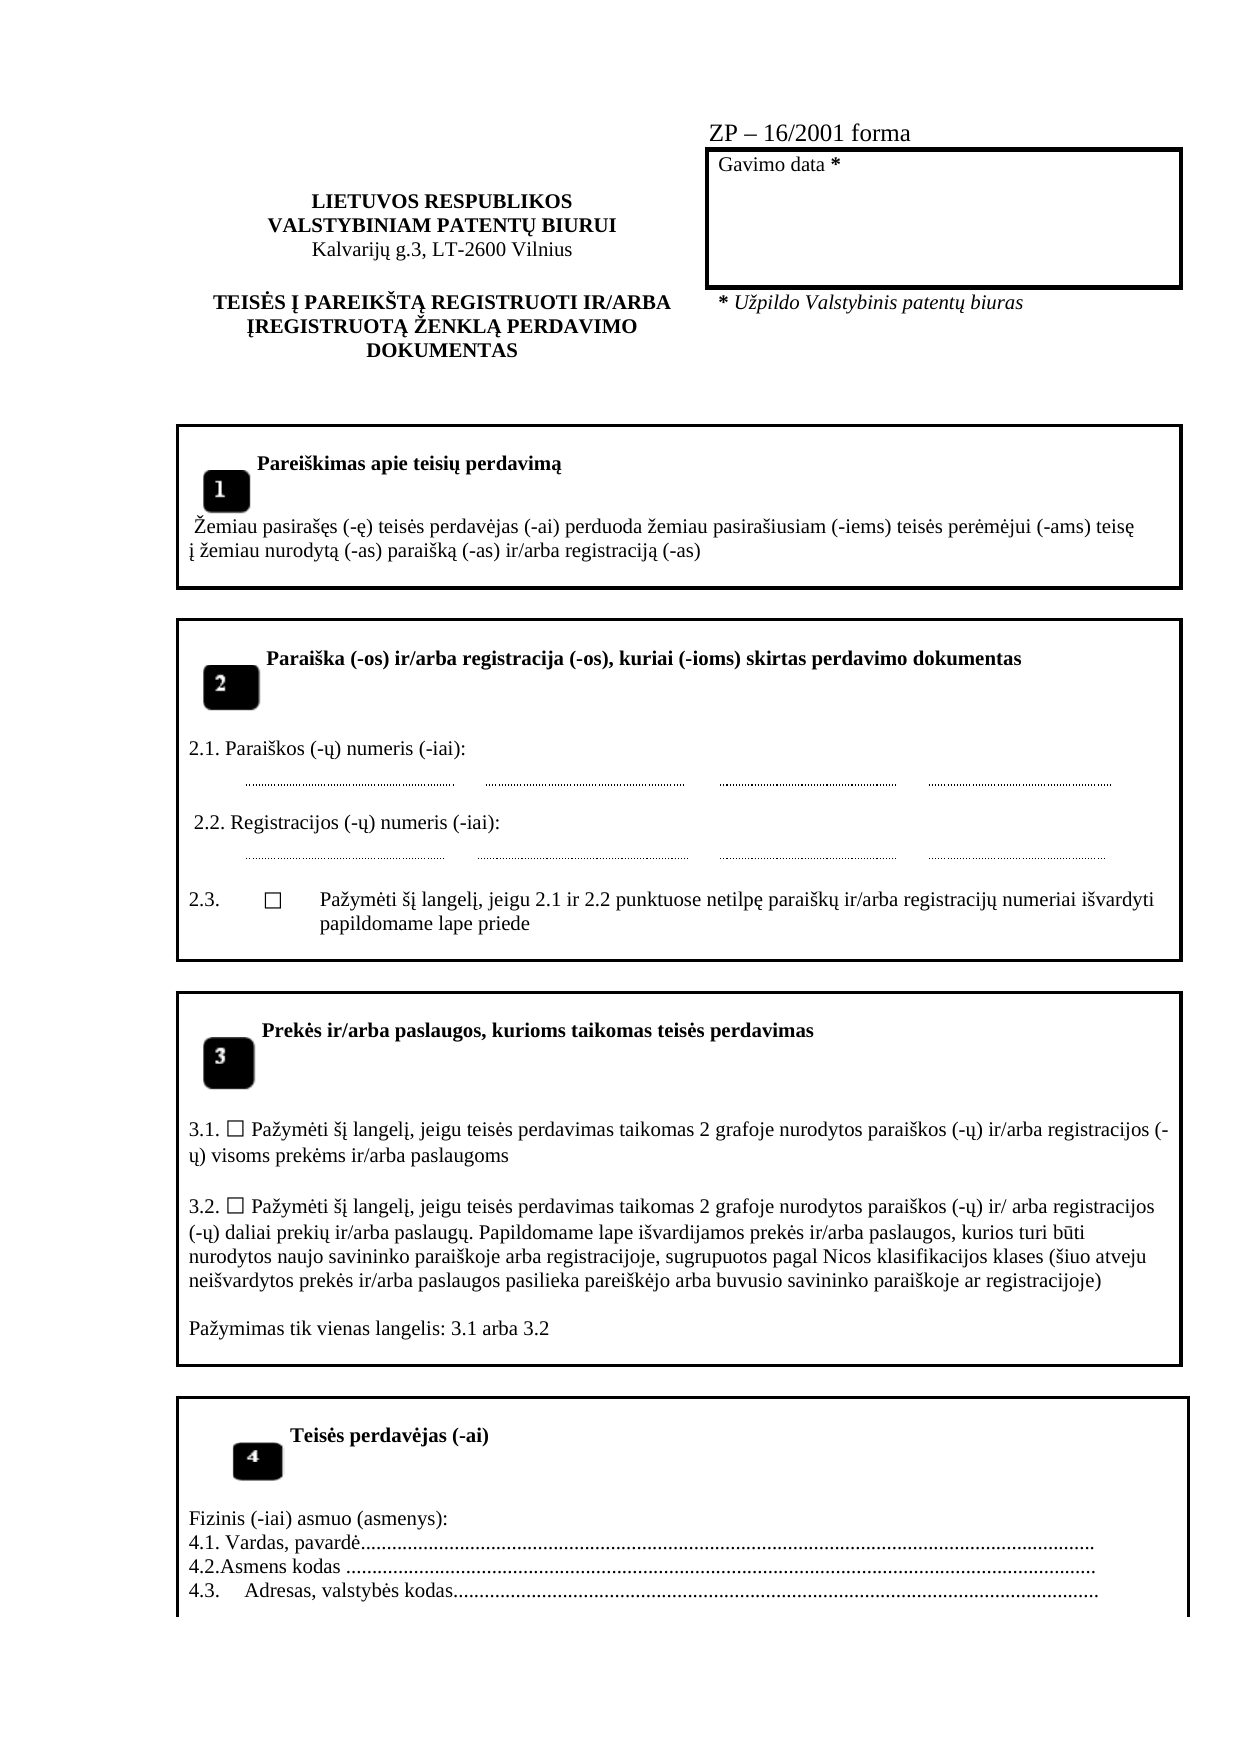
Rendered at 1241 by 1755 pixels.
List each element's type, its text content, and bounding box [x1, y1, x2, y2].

table_cell [898, 858, 929, 887]
table_cell [898, 834, 929, 858]
table_cell [689, 834, 720, 858]
table_cell [179, 834, 246, 858]
table_cell Pažymėti šį langelį, jeigu 2.1 ir 2.2 punktuose netilpę paraiškų ir/arba registracijų numeriai išvardyti papildomame lape priede [308, 887, 1179, 935]
table_cell [929, 858, 1106, 887]
table_cell [179, 1018, 202, 1091]
table_cell [929, 760, 1111, 784]
table_cell [720, 760, 898, 784]
table_header [233, 1399, 1187, 1423]
table_header [179, 994, 202, 1018]
table_cell [689, 858, 720, 887]
table_cell [1111, 784, 1179, 809]
table_cell [246, 784, 453, 809]
table_cell Prekės ir/arba paslaugos, kurioms taikomas teisės perdavimas [202, 1018, 1179, 1091]
table_cell ⬜ [251, 887, 308, 935]
table_cell [486, 760, 684, 784]
table_cell [1111, 760, 1179, 784]
table_cell [478, 834, 689, 858]
text ZP – 16/2001 forma [709, 118, 1181, 147]
table_cell [246, 760, 453, 784]
table_header Gavimo data * [709, 152, 1179, 285]
table_cell [445, 858, 478, 887]
table_cell TEISĖS Į PAREIKŠTĄ REGISTRUOTI IR/ARBA ĮREGISTRUOTĄ ŽENKLĄ PERDAVIMO DOKUMENTAS [177, 285, 707, 361]
table_cell [486, 784, 684, 809]
table_cell Pareiškimas apie teisių perdavimą [179, 427, 1179, 514]
table_cell [898, 760, 929, 784]
table_cell [453, 784, 486, 809]
table_cell [179, 760, 246, 784]
table_cell [445, 834, 478, 858]
table_cell [246, 834, 445, 858]
table_cell [179, 1423, 233, 1506]
table_cell [179, 1091, 1179, 1114]
table_cell Fizinis (-iai) asmuo (asmenys): 4.1. Vardas, pavardė............................................................................................................................................. 4.2.Asmens kodas ................................................................................................................................................ [179, 1506, 1187, 1578]
table_cell [720, 834, 898, 858]
table_cell [929, 784, 1111, 809]
table_cell [720, 858, 898, 887]
table_cell [720, 784, 898, 809]
table_cell 3.1. ⬜ Pažymėti šį langelį, jeigu teisės perdavimas taikomas 2 grafoje nurodytos paraiškos (-ų) ir/arba registracijos (-ų) visoms prekėms ir/arba paslaugoms 3.2. ⬜ Pažymėti šį langelį, jeigu teisės perdavimas taikomas 2 grafoje nurodytos paraiškos (-ų) ir/ arba registracijos (-ų) daliai prekių ir/arba paslaugų. Papildomame lape išvardijamos prekės ir/arba paslaugos, kurios turi būti nurodytos naujo savininko paraiškoje arba registracijoje, sugrupuotos pagal Nicos klasifikacijos klases (šiuo atveju neišvardytos prekės ir/arba paslaugos pasilieka pareiškėjo arba buvusio savininko paraiškoje ar registracijoje) Pažymimas tik vienas langelis: 3.1 arba 3.2 [179, 1115, 1179, 1364]
table_cell [707, 361, 731, 424]
table_cell [453, 760, 486, 784]
table_cell [685, 784, 720, 809]
table_cell [177, 361, 707, 424]
table_cell [898, 784, 929, 809]
table_cell [246, 858, 445, 887]
table_cell [685, 760, 720, 784]
table_cell [179, 935, 1179, 959]
table_cell 2.2. Registracijos (-ų) numeris (-iai): [179, 810, 1179, 834]
table_cell 2.3. [179, 887, 251, 935]
table_cell LIETUVOS RESPUBLIKOS VALSTYBINIAM PATENTŲ BIURUI Kalvarijų g.3, LT-2600 Vilnius [177, 184, 705, 285]
table_cell Teisės perdavėjas (-ai) [233, 1423, 1187, 1506]
table_header [177, 147, 705, 184]
table_cell [1106, 858, 1179, 887]
table_cell [731, 361, 1181, 424]
table_cell Adresas, valstybės kodas............................................................................................................................ [233, 1578, 1187, 1617]
table_cell [929, 834, 1106, 858]
table_cell [179, 784, 246, 809]
table_header [202, 994, 1179, 1018]
table_header Paraiška (-os) ir/arba registracija (-os), kuriai (-ioms) skirtas perdavimo dokumentas 2.1. Paraiškos (-ų) numeris (-iai): [179, 621, 1179, 760]
table_cell 4.3. [179, 1578, 233, 1617]
table_header [179, 1399, 233, 1423]
table_cell [179, 858, 246, 887]
table_cell [478, 858, 689, 887]
table_cell Žemiau pasirašęs (-ę) teisės perdavėjas (-ai) perduoda žemiau pasirašiusiam (-iems) teisės perėmėjui (-ams) teisę į žemiau nurodytą (-as) paraišką (-as) ir/arba registraciją (-as) [179, 514, 1179, 586]
table_cell * Užpildo Valstybinis patentų biuras [707, 290, 1181, 361]
table_cell [1106, 834, 1179, 858]
